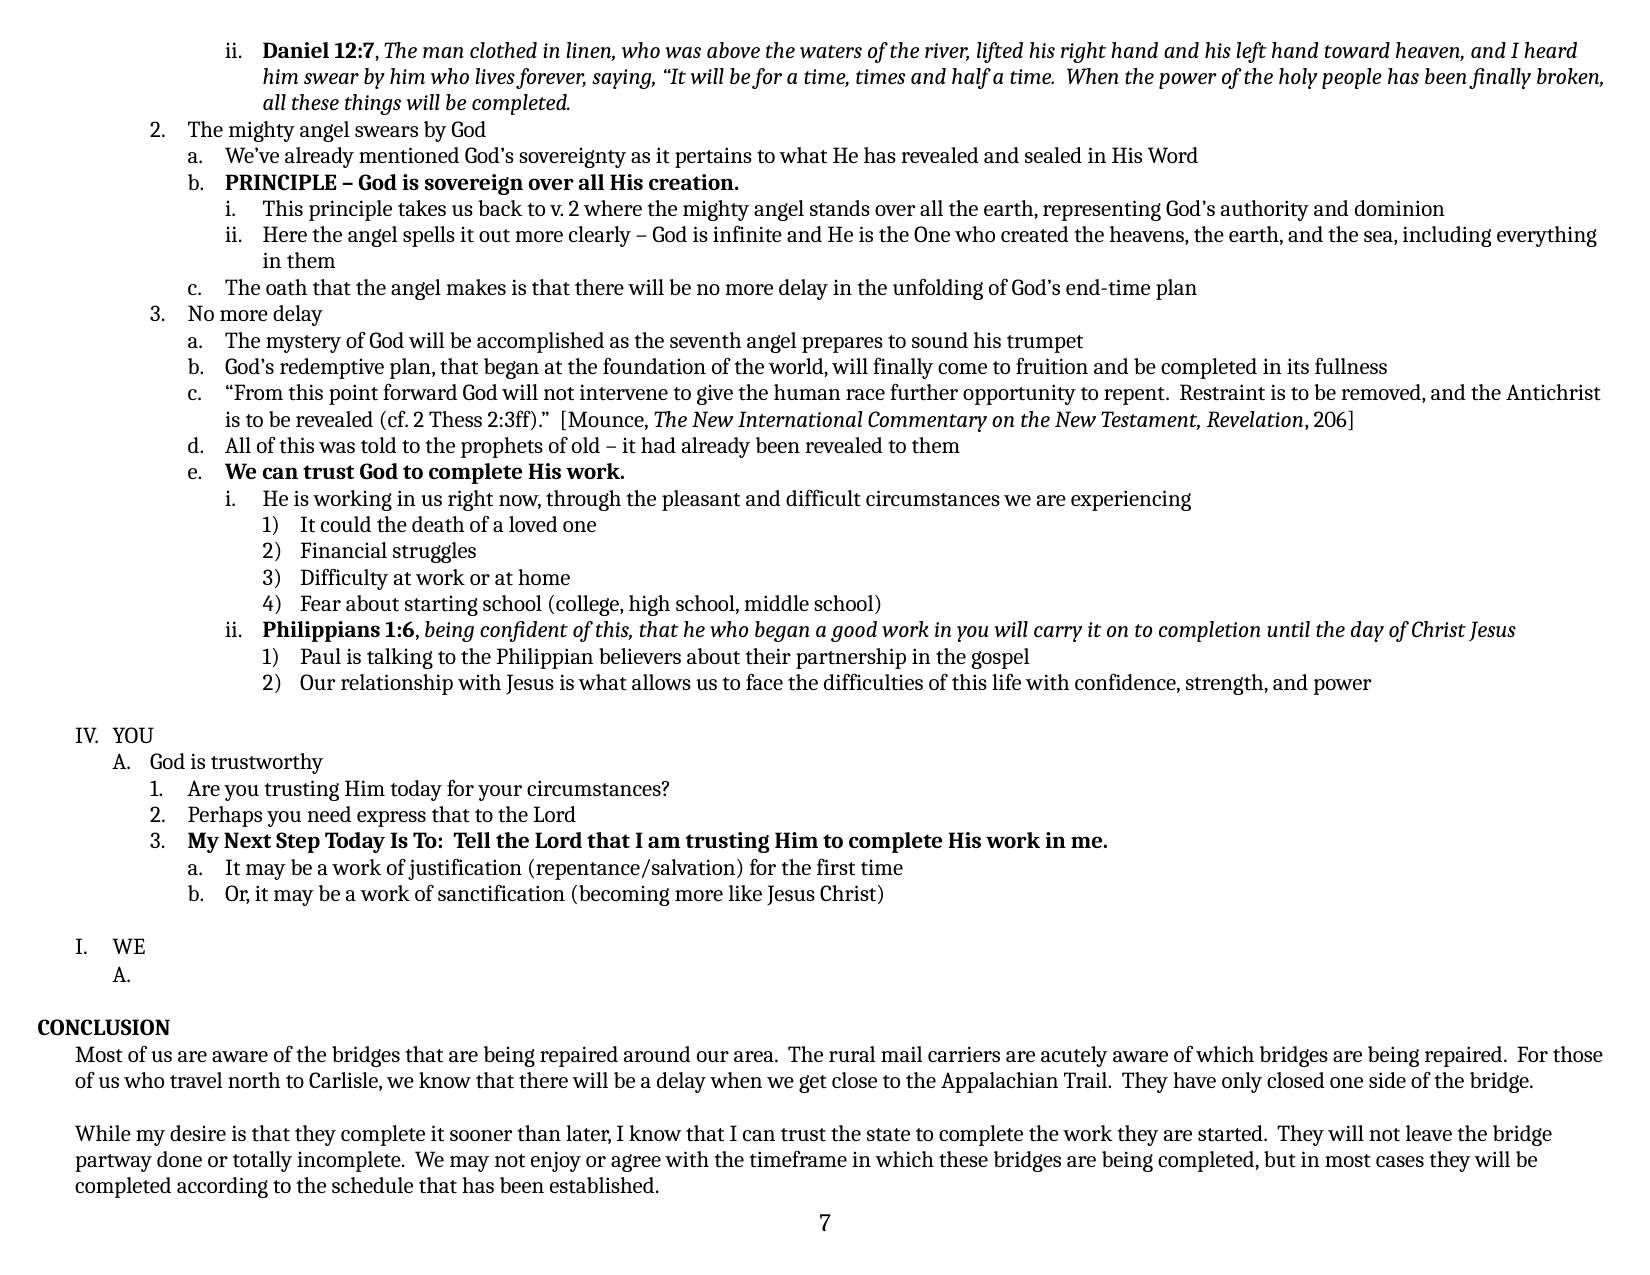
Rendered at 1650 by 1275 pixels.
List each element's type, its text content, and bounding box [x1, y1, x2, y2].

list God’s redemptive plan, that began at the foundation of the world, will finally come to fruition and be completed in its fullness [187, 354, 1612, 380]
list YOU [75, 723, 1612, 749]
list Or, it may be a work of sanctification (becoming more like Jesus Christ) [187, 881, 1612, 907]
list “From this point forward God will not intervene to give the human race further opportunity to repent. Restraint is to be removed, and the Antichrist is to be revealed (cf. 2 Thess 2:3ff).” [Mounce, The New International Commentary on the New Testament, Revelation, 206] [187, 380, 1612, 433]
text While my desire is that they complete it sooner than later, I know that I can trust the state to complete the work they are started. They will not leave the bridge partway done or totally incomplete. We may not enjoy or agree with the timeframe in which these bridges are being completed, but in most cases they will be completed according to the schedule that has been established. [75, 1120, 1612, 1199]
list We can trust God to complete His work. [187, 459, 1612, 486]
list The mystery of God will be accomplished as the seventh angel prepares to sound his trumpet [187, 327, 1612, 354]
list Philippians 1:6, being confident of this, that he who began a good work in you will carry it on to completion until the day of Christ Jesus [225, 617, 1612, 644]
list Financial struggles [262, 538, 1612, 564]
text Most of us are aware of the bridges that are being repaired around our area. The rural mail carriers are acutely aware of which bridges are being repaired. For those of us who travel north to Carlisle, we know that there will be a delay when we get close to the Appalachian Trail. They have only closed one side of the bridge. [75, 1041, 1612, 1094]
list Paul is talking to the Philippian believers about their partnership in the gospel [262, 644, 1612, 670]
list All of this was told to the prophets of old – it had already been revealed to them [187, 433, 1612, 459]
list The oath that the angel makes is that there will be no more delay in the unfolding of God’s end-time plan [187, 275, 1612, 301]
list The mighty angel swears by God [150, 117, 1612, 143]
list It may be a work of justification (repentance/salvation) for the first time [187, 854, 1612, 881]
list God is trustworthy [112, 749, 1612, 775]
list He is working in us right now, through the pleasant and difficult circumstances we are experiencing [225, 486, 1612, 512]
list Daniel 12:7, The man clothed in linen, who was above the waters of the river, lifted his right hand and his left hand toward heaven, and I heard him swear by him who lives forever, saying, “It will be for a time, times and half a time. When the power of the holy people has been finally broken, all these things will be completed. [225, 37, 1612, 117]
list This principle takes us back to v. 2 where the mighty angel stands over all the earth, representing God’s authority and dominion [225, 196, 1612, 222]
list My Next Step Today Is To: Tell the Lord that I am trusting Him to complete His work in me. [150, 828, 1612, 854]
list We’ve already mentioned God’s sovereignty as it pertains to what He has revealed and sealed in His Word [187, 143, 1612, 169]
list Fear about starting school (college, high school, middle school) [262, 591, 1612, 617]
list PRINCIPLE – God is sovereign over all His creation. [187, 169, 1612, 196]
list It could the death of a loved one [262, 512, 1612, 538]
text CONCLUSION [37, 1015, 1612, 1041]
list Perhaps you need express that to the Lord [150, 802, 1612, 828]
list Are you trusting Him today for your circumstances? [150, 775, 1612, 802]
list Difficulty at work or at home [262, 564, 1612, 591]
list No more delay [150, 301, 1612, 327]
list WE [75, 933, 1612, 960]
list Here the angel spells it out more clearly – God is infinite and He is the One who created the heavens, the earth, and the sea, including everything in them [225, 222, 1612, 275]
list Our relationship with Jesus is what allows us to face the difficulties of this life with confidence, strength, and power [262, 670, 1612, 696]
